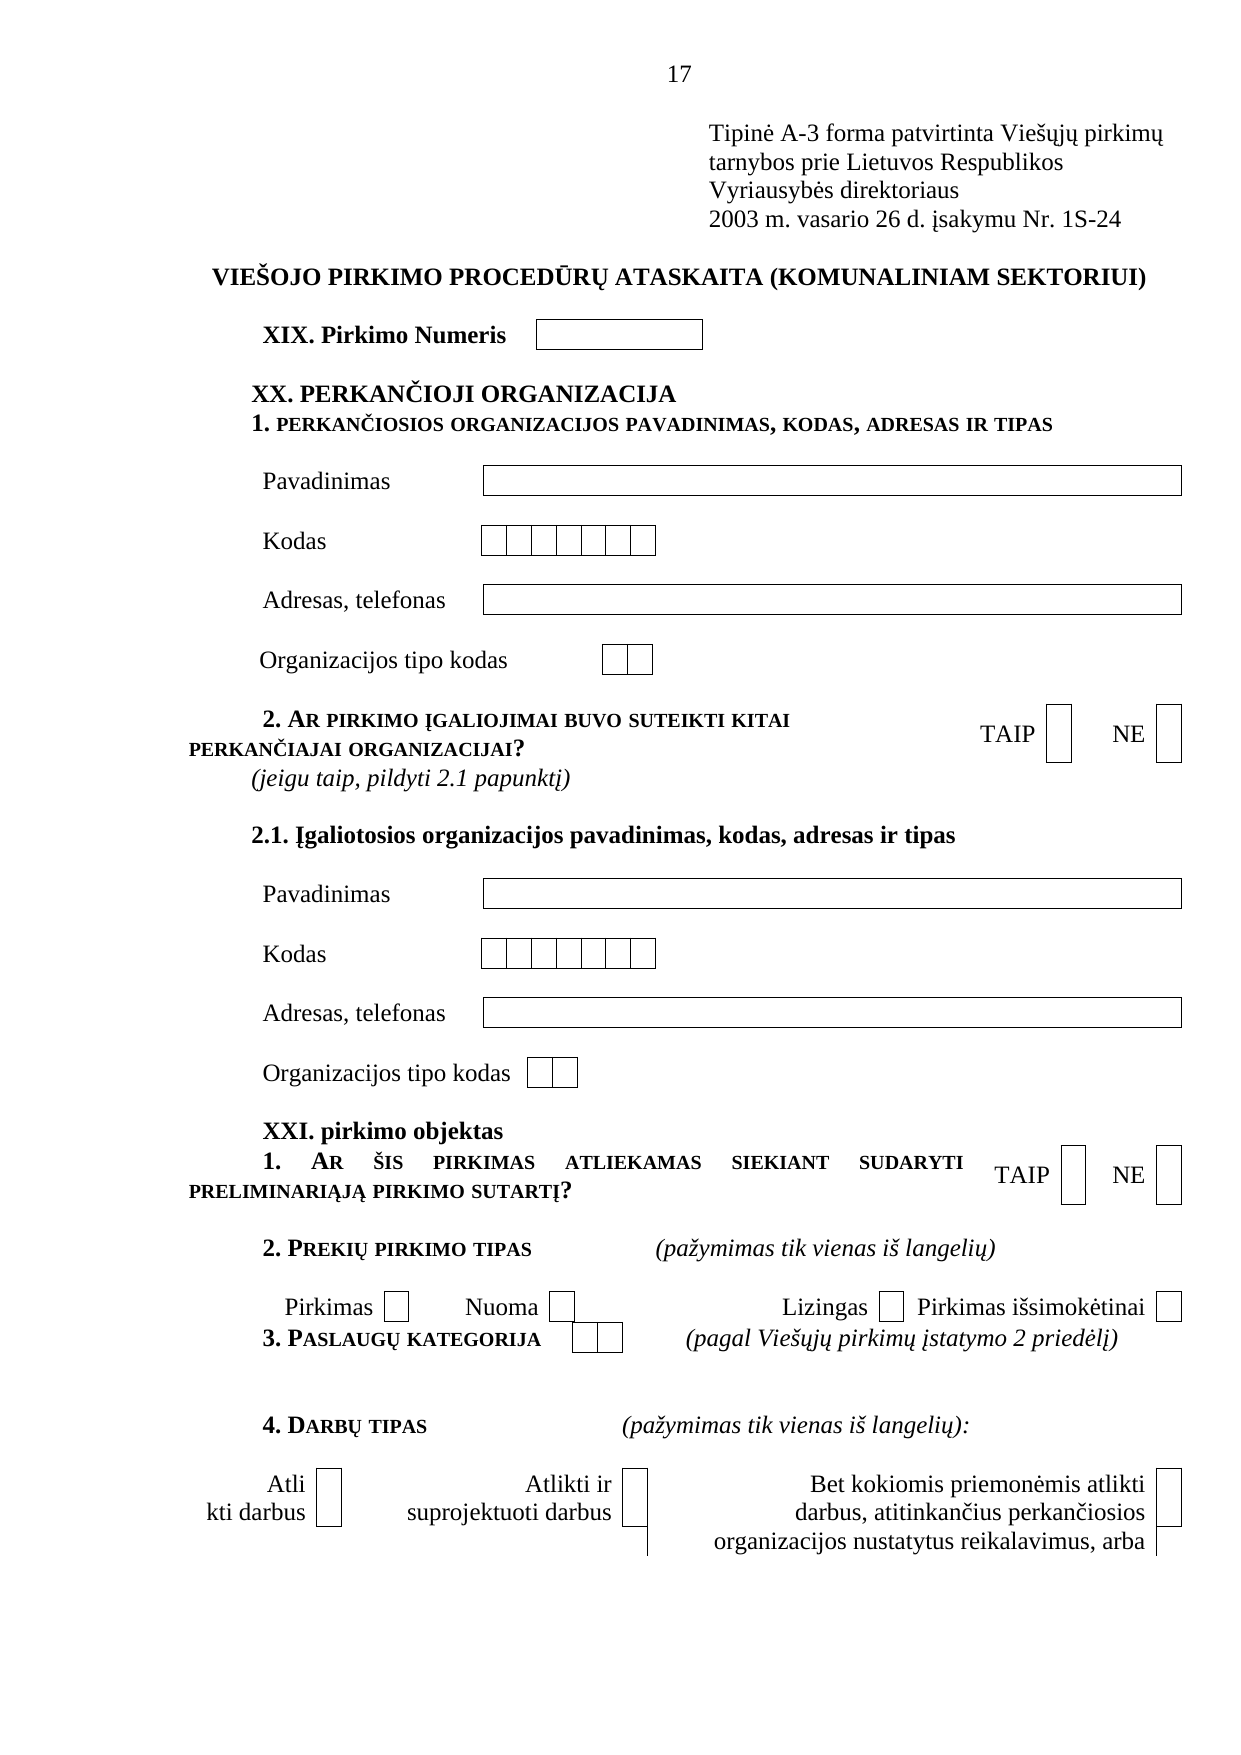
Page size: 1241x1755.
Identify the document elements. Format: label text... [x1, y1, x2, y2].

table_header [1047, 705, 1071, 762]
table_header [557, 939, 581, 967]
table_header 2. Prekių pirkimo tipas [177, 1234, 570, 1262]
table_header [606, 939, 630, 967]
table_header XXI. pirkimo objektas [177, 1116, 883, 1145]
table_header Pavadinimas [177, 465, 483, 495]
text 2.1. Įgaliotosios organizacijos pavadinimas, kodas, adresas ir tipas [177, 821, 1181, 849]
table_header [573, 1323, 597, 1352]
table_header [482, 939, 506, 967]
table_header Bet kokiomis priemonėmis atlikti darbus, atitinkančius perkančiosios organizacijos nustatytus reikalavimus, arba [648, 1468, 1156, 1556]
text 2003 m. vasario 26 d. įsakymu Nr. 1S-24 [177, 204, 1181, 233]
table_header Pavadinimas [177, 878, 483, 908]
table_header [880, 1292, 903, 1321]
table_header [606, 526, 630, 554]
table_header [653, 644, 1184, 674]
table_header [484, 879, 1181, 908]
table_header Kodas [177, 938, 481, 967]
table_header [484, 466, 1181, 495]
text (jeigu taip, pildyti 2.1 papunktį) [177, 763, 1181, 792]
table_header NE [1072, 704, 1156, 762]
table_header TAIP [950, 704, 1046, 762]
table_header [532, 939, 556, 967]
table_header [507, 939, 531, 967]
table_header [1157, 1469, 1181, 1526]
table_header [631, 939, 655, 967]
table_header [1157, 705, 1181, 762]
table_header (pažymimas tik vienas iš langelių) [570, 1234, 1181, 1262]
table_header [656, 938, 1181, 967]
table_cell TAIP [975, 1145, 1061, 1204]
table_header 4. Darbų tipas [177, 1410, 537, 1439]
table_header [703, 319, 1181, 349]
table_header [631, 526, 655, 554]
table_header [623, 1469, 647, 1526]
table_header [528, 1058, 552, 1087]
table_header [598, 1323, 622, 1352]
table_header [582, 526, 605, 554]
table_header [537, 320, 702, 349]
table_header [507, 526, 531, 554]
table_cell NE [1086, 1145, 1156, 1204]
text XX. PERKANČIOJI ORGANIZACIJA [177, 379, 1181, 408]
table_header [883, 1116, 1181, 1145]
table_header Adresas, telefonas [177, 584, 483, 614]
text Tipinė A-3 forma patvirtinta Viešųjų pirkimų [709, 118, 1181, 147]
table_cell [1062, 1146, 1085, 1204]
table_header Nuoma [409, 1291, 549, 1321]
table_header [623, 1322, 674, 1352]
table_header Atlikti darbus [177, 1468, 316, 1526]
table_header 2. Ar pirkimo įgaliojimai buvo suteikti kitai perkančiajai organizacijai? [177, 704, 950, 762]
table_header [578, 1057, 1190, 1087]
table_cell 1. Ar šis pirkimas atliekamas siekiant sudaryti preliminariąją pirkimo sutartį? [177, 1145, 974, 1204]
text 1. perkančiosios organizacijos pavadinimas, kodas, adresas ir tipas [177, 408, 1181, 436]
table_header [484, 998, 1181, 1027]
text Vyriausybės direktoriaus [177, 176, 1181, 204]
table_header [484, 585, 1181, 614]
table_header Pirkimas išsimokėtinai [904, 1291, 1156, 1321]
table_header [603, 645, 627, 674]
text VIEŠOJO PIRKIMO PROCEDŪRŲ ATASKAITA (KOMUNALINIAM SEKTORIUI) [177, 262, 1181, 291]
table_header Adresas, telefonas [177, 997, 483, 1027]
table_cell [1157, 1146, 1181, 1204]
table_header Pirkimas [244, 1291, 384, 1321]
text tarnybos prie Lietuvos Respublikos [177, 147, 1181, 176]
table_header [550, 1292, 574, 1321]
table_header Organizacijos tipo kodas [174, 644, 602, 674]
table_header [177, 1291, 243, 1321]
table_header [628, 645, 652, 674]
table_header (pažymimas tik vienas iš langelių): [537, 1410, 1181, 1439]
table_header Organizacijos tipo kodas [177, 1057, 527, 1087]
table_header 3. Paslaugų kategorija [177, 1322, 572, 1352]
table_header [532, 526, 556, 554]
table_header [656, 525, 1181, 554]
table_header (pagal Viešųjų pirkimų įstatymo 2 priedėlį) [674, 1322, 1181, 1352]
table_header Lizingas [575, 1291, 879, 1321]
table_header [1157, 1292, 1181, 1321]
table_header [385, 1292, 408, 1321]
table_header Kodas [177, 525, 481, 554]
table_header [582, 939, 605, 967]
table_header [317, 1469, 341, 1526]
table_header XIX. Pirkimo Numeris [177, 319, 536, 349]
table_cell [177, 1526, 647, 1556]
table_header [553, 1058, 577, 1087]
table_header Atlikti ir suprojektuoti darbus [342, 1468, 622, 1526]
table_header [482, 526, 506, 554]
table_header [557, 526, 581, 554]
table_cell [1157, 1527, 1181, 1556]
